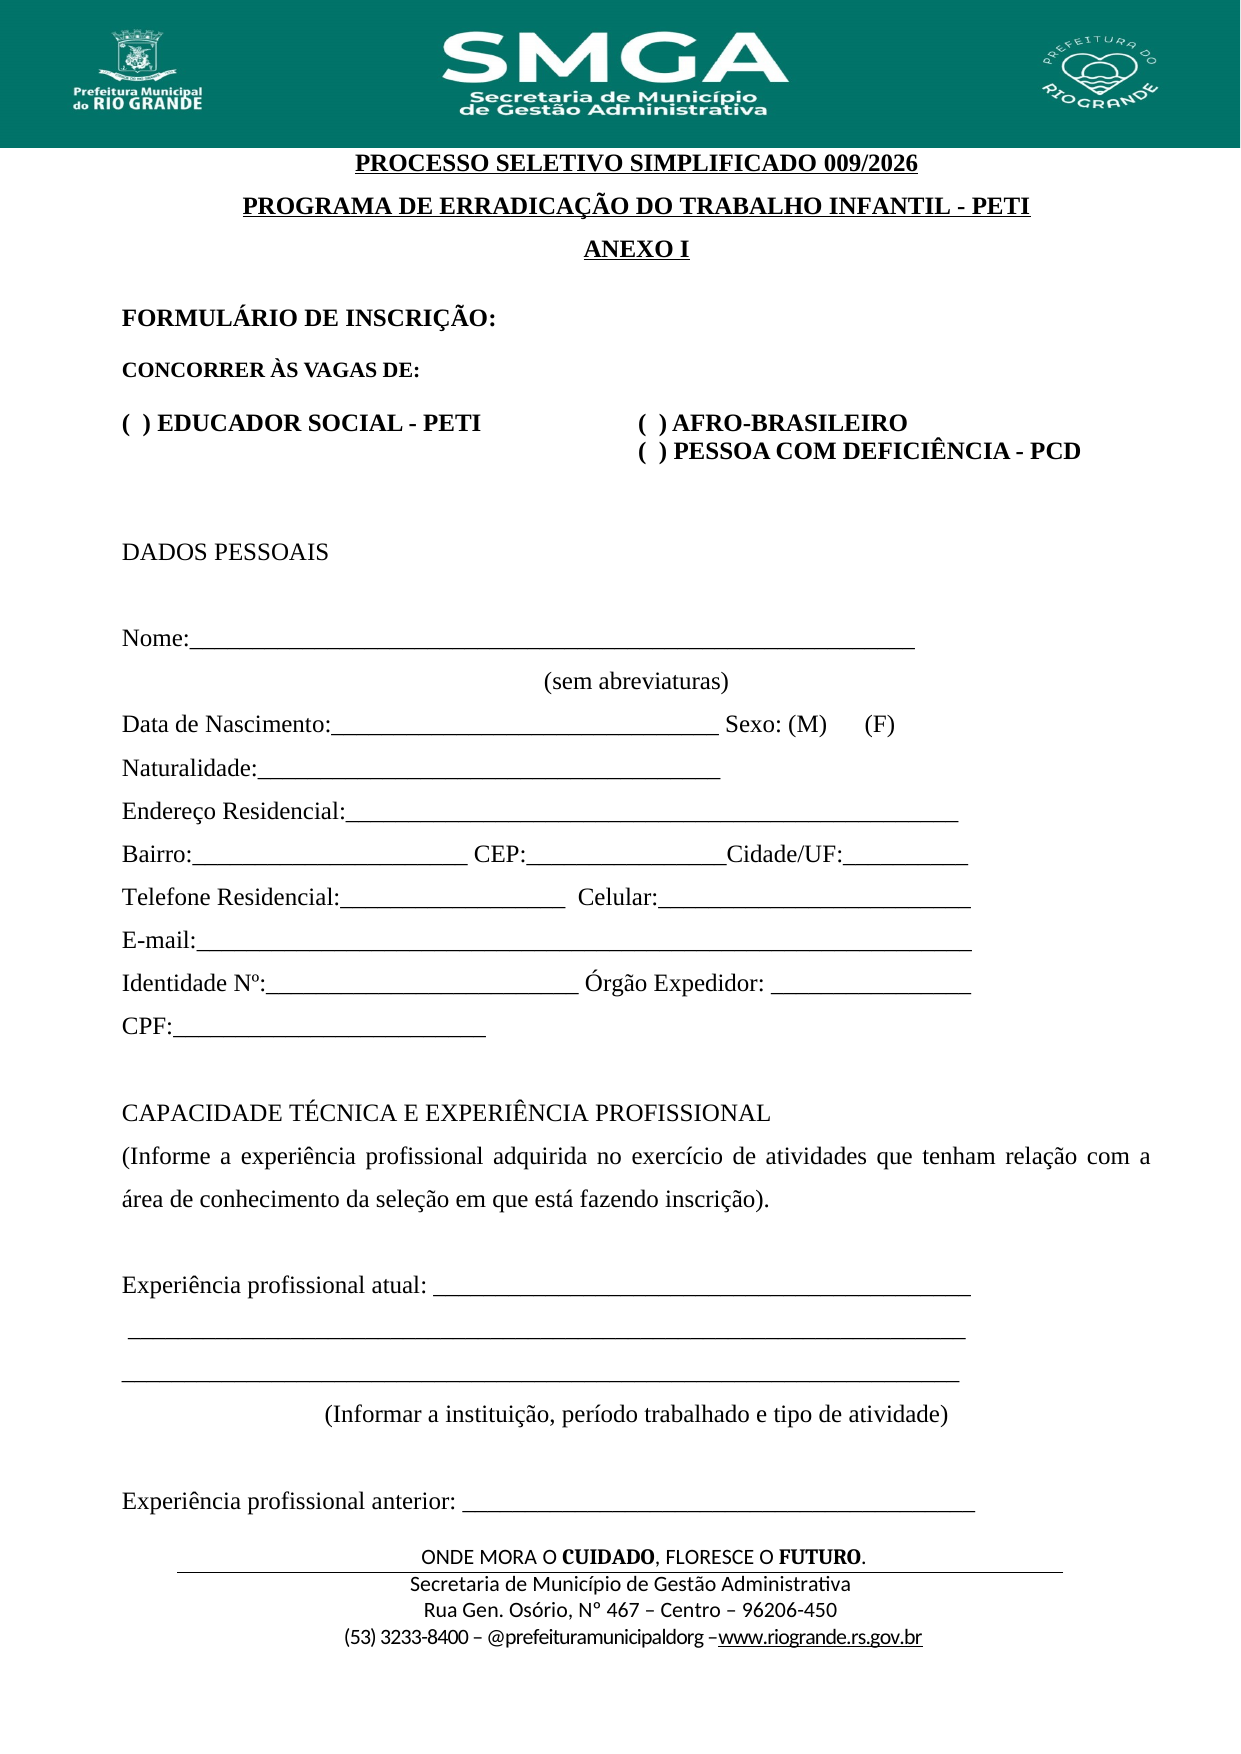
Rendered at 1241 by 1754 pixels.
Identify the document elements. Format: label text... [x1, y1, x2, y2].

text CAPACIDADE TÉCNICA E EXPERIÊNCIA PROFISSIONAL [122, 1098, 1151, 1126]
text PROGRAMA DE ERRADICAÇÃO DO TRABALHO INFANTIL - PETI [122, 191, 1151, 219]
text CONCORRER ÀS VAGAS DE: [122, 357, 1151, 382]
text PROCESSO SELETIVO SIMPLIFICADO 009/2026 [122, 148, 1151, 176]
text Experiência profissional anterior: _________________________________________ [122, 1486, 1151, 1514]
text Nome:__________________________________________________________ [122, 623, 1151, 652]
text ___________________________________________________________________ [122, 1356, 1151, 1385]
text (Informar a instituição, período trabalhado e tipo de atividade) [122, 1399, 1151, 1428]
text Identidade Nº:_________________________ Órgão Expedidor: ________________ [122, 968, 1151, 997]
text Naturalidade:_____________________________________ [122, 753, 1151, 781]
text ( ) EDUCADOR SOCIAL - PETI ( ) AFRO-BRASILEIRO [122, 408, 1151, 436]
text ( ) PESSOA COM DEFICIÊNCIA - PCD [122, 436, 1151, 465]
text FORMULÁRIO DE INSCRIÇÃO: [122, 303, 1151, 332]
picture [0, 0, 1241, 148]
text Data de Nascimento:_______________________________ Sexo: (M) (F) [122, 709, 1151, 738]
text E-mail:______________________________________________________________ [122, 925, 1151, 954]
text CPF:_________________________ [122, 1011, 1151, 1040]
text (Informe a experiência profissional adquirida no exercício de atividades que tenham relação com a área de conhecimento da seleção em que está fazendo inscrição). [122, 1141, 1151, 1213]
text Bairro:______________________ CEP:________________Cidade/UF:__________ [122, 839, 1151, 868]
text Telefone Residencial:__________________ Celular:_________________________ [122, 882, 1151, 911]
text (sem abreviaturas) [122, 666, 1151, 695]
text ___________________________________________________________________ [122, 1313, 1151, 1342]
text Endereço Residencial:_________________________________________________ [122, 796, 1151, 824]
text Experiência profissional atual: ___________________________________________ [122, 1270, 1151, 1299]
text ANEXO I [122, 234, 1151, 263]
text DADOS PESSOAIS [122, 537, 1151, 566]
